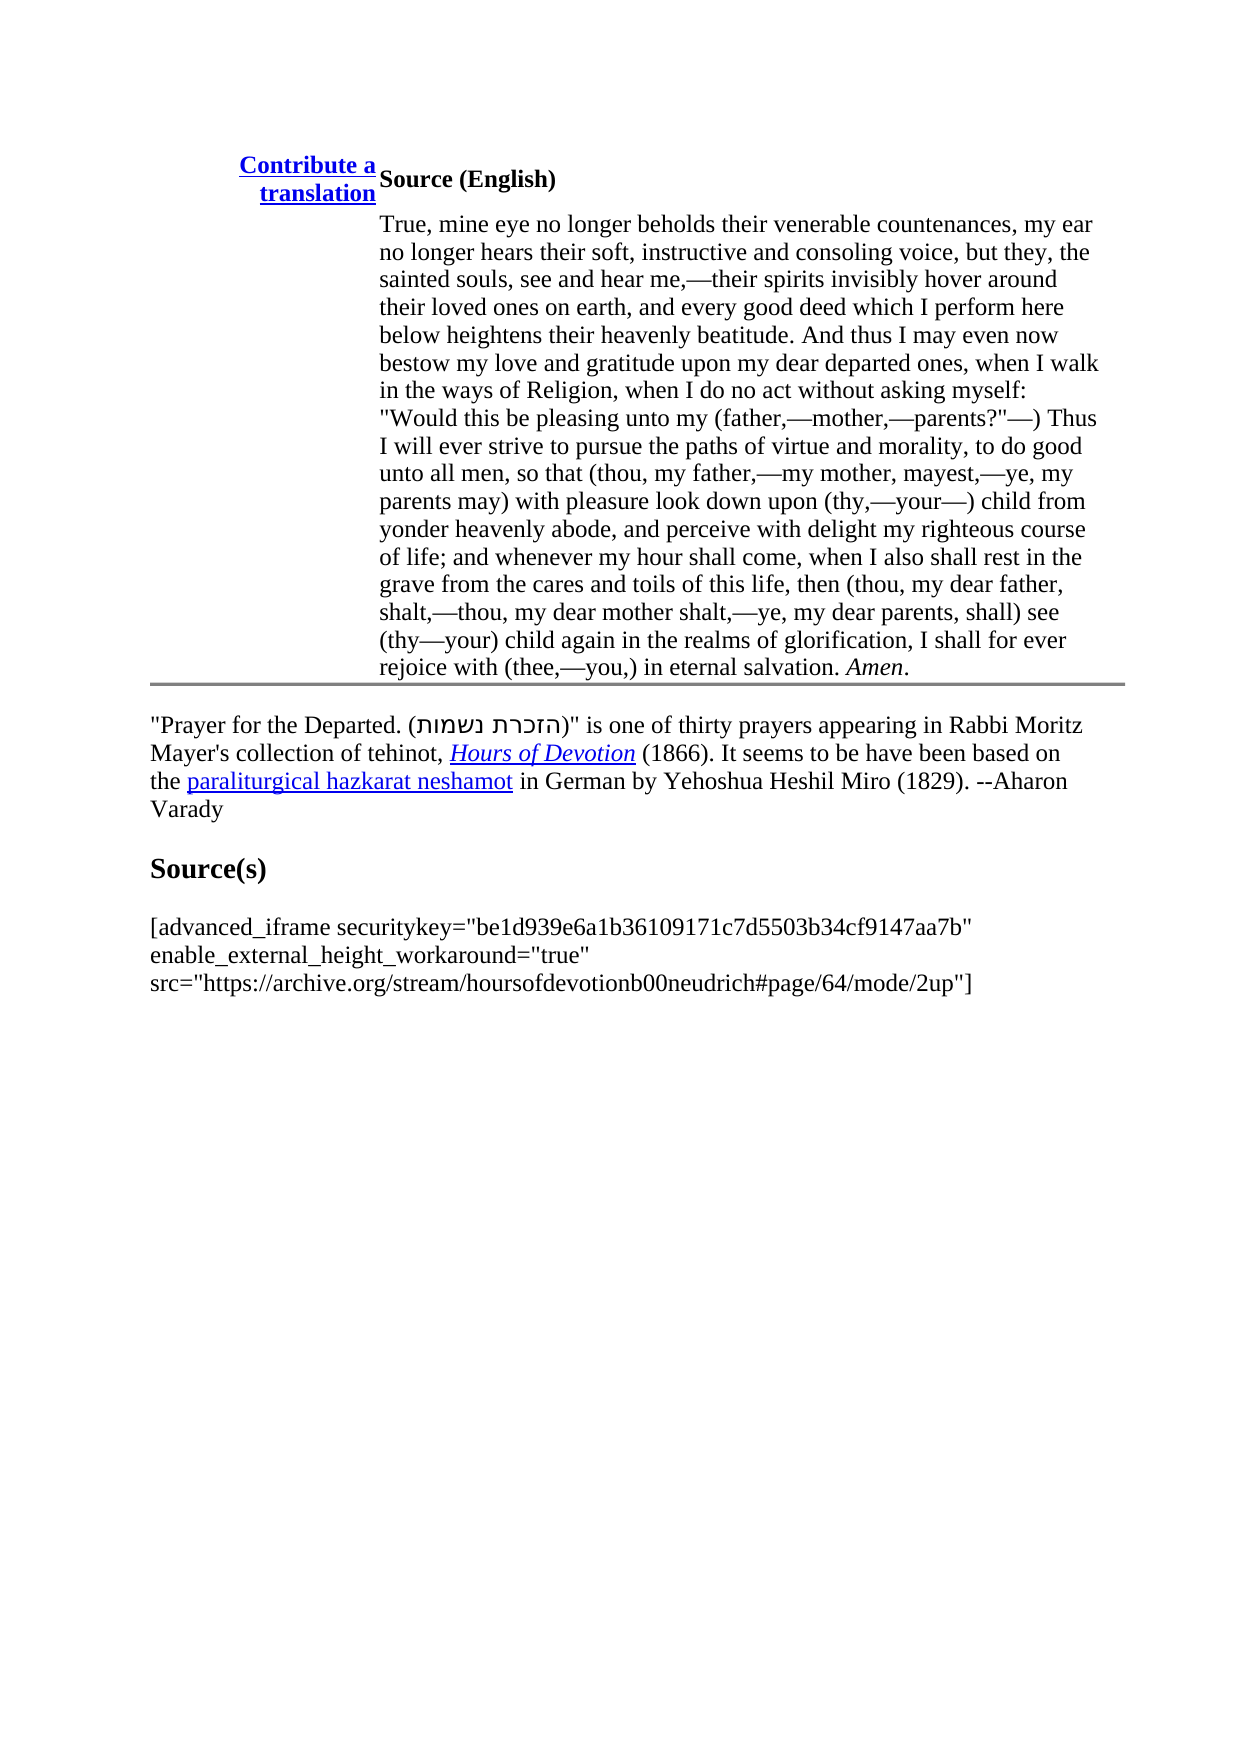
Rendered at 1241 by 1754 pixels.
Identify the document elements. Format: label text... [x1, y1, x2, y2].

table_cell [135, 209, 377, 683]
table_cell True, mine eye no longer beholds their venerable countenances, my ear no longer hears their soft, instructive and consoling voice, but they, the sainted souls, see and hear me,—their spirits invisibly hover around their loved ones on earth, and every good deed which I perform here below heightens their heavenly beatitude. And thus I may even now bestow my love and gratitude upon my dear departed ones, when I walk in the ways of Religion, when I do no act without asking myself: "Would this be pleasing unto my (father,—mother,—parents?"—) Thus I will ever strive to pursue the paths of virtue and morality, to do good unto all men, so that (thou, my father,—my mother, mayest,—ye, my parents may) with pleasure look down upon (thy,—your—) child from yonder heavenly abode, and perceive with delight my righteous course of life; and whenever my hour shall come, when I also shall rest in the grave from the cares and toils of this life, then (thou, my dear father, shalt,—thou, my dear mother shalt,—ye, my dear parents, shall) see (thy—your) child again in the realms of glorification, I shall for ever rejoice with (thee,—you,) in eternal salvation. Amen. [378, 209, 1105, 682]
subtitle Source(s) [150, 852, 1090, 884]
table_header Contribute a translation [135, 150, 377, 208]
text "Prayer for the Departed. (הזכרת נשמות)" is one of thirty prayers appearing in Rabbi Moritz Mayer's collection of tehinot, Hours of Devotion (1866). It seems to be have been based on the paraliturgical hazkarat neshamot in German by Yehoshua Heshil Miro (1829). --Aharon Varady [150, 710, 1090, 823]
table_header Source (English) [378, 150, 1105, 208]
text [advanced_iframe securitykey="be1d939e6a1b36109171c7d5503b34cf9147aa7b" enable_external_height_workaround="true" src="https://archive.org/stream/hoursofdevotionb00neudrich#page/64/mode/2up"] [150, 913, 1090, 997]
